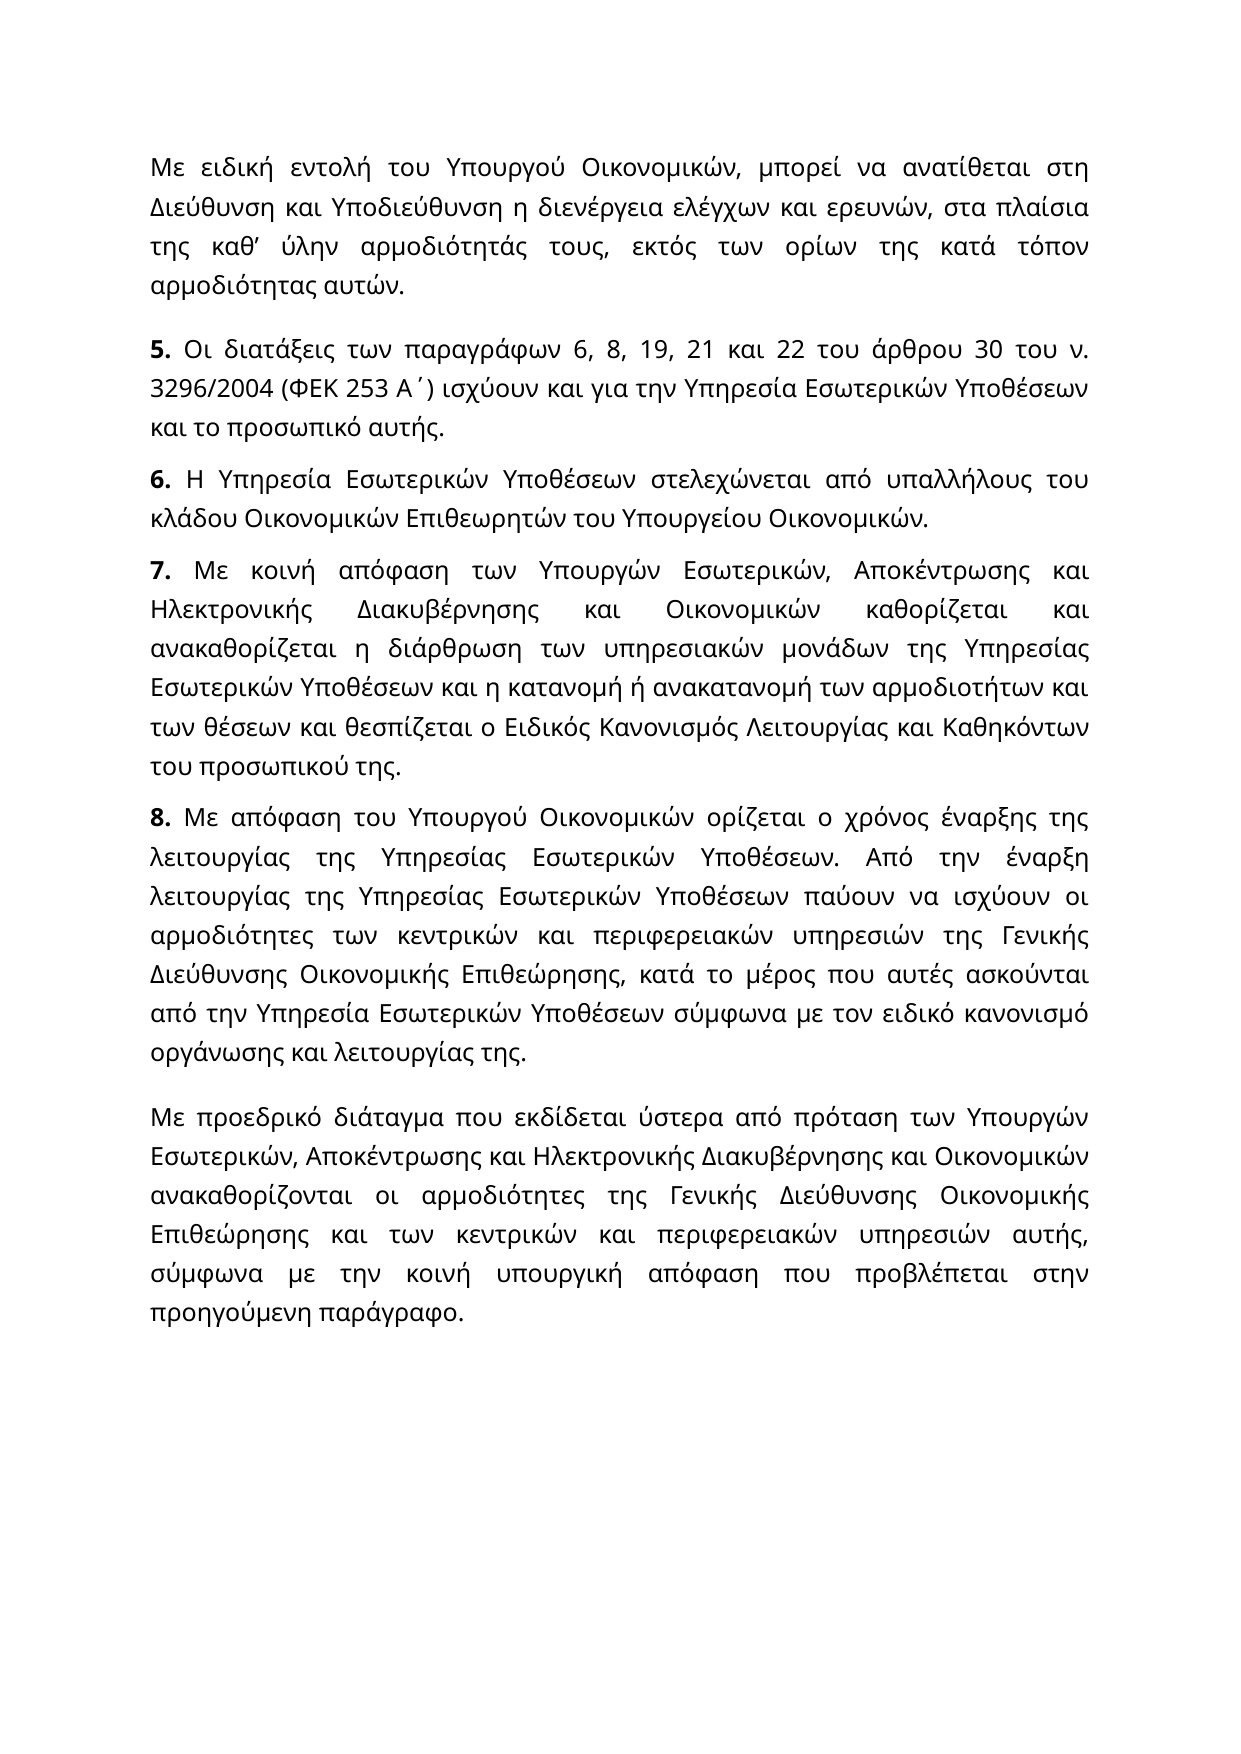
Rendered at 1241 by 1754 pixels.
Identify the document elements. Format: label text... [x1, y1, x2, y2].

text Με προεδρικό διάταγμα που εκδίδεται ύστερα από πρόταση των Υπουργών Εσωτερικών, Αποκέντρωσης και Ηλεκτρονικής Διακυβέρνησης και Οικονομικών ανακαθορίζονται οι αρμοδιότητες της Γενικής Διεύθυνσης Οικονομικής Επιθεώρησης και των κεντρικών και περιφερειακών υπηρεσιών αυτής, σύμφωνα με την κοινή υπουργική απόφαση που προβλέπεται στην προηγούμενη παράγραφο. [150, 1099, 1090, 1329]
text 6. Η Υπηρεσία Εσωτερικών Υποθέσεων στελεχώνεται από υπαλλήλους του κλάδου Οικονομικών Επιθεωρητών του Υπουργείου Οικονομικών. [150, 462, 1090, 535]
text 8. Με απόφαση του Υπουργού Οικονομικών ορίζεται ο χρόνος έναρξης της λειτουργίας της Υπηρεσίας Εσωτερικών Υποθέσεων. Από την έναρξη λειτουργίας της Υπηρεσίας Εσωτερικών Υποθέσεων παύουν να ισχύουν οι αρμοδιότητες των κεντρικών και περιφερειακών υπηρεσιών της Γενικής Διεύθυνσης Οικονομικής Επιθεώρησης, κατά το μέρος που αυτές ασκούνται από την Υπηρεσία Εσωτερικών Υποθέσεων σύμφωνα με τον ειδικό κανονισμό οργάνωσης και λειτουργίας της. [150, 800, 1090, 1069]
text 7. Με κοινή απόφαση των Υπουργών Εσωτερικών, Αποκέντρωσης και Ηλεκτρονικής Διακυβέρνησης και Οικονομικών καθορίζεται και ανακαθορίζεται η διάρθρωση των υπηρεσιακών μονάδων της Υπηρεσίας Εσωτερικών Υποθέσεων και η κατανομή ή ανακατανομή των αρμοδιοτήτων και των θέσεων και θεσπίζεται ο Ειδικός Κανονισμός Λειτουργίας και Καθηκόντων του προσωπικού της. [150, 552, 1090, 782]
text Με ειδική εντολή του Υπουργού Οικονομικών, μπορεί να ανατίθεται στη Διεύθυνση και Υποδιεύθυνση η διενέργεια ελέγχων και ερευνών, στα πλαίσια της καθ’ ύλην αρμοδιότητάς τους, εκτός των ορίων της κατά τόπον αρμοδιότητας αυτών. [150, 150, 1090, 302]
text 5. Οι διατάξεις των παραγράφων 6, 8, 19, 21 και 22 του άρθρου 30 του ν. 3296/2004 (ΦΕΚ 253 Α΄) ισχύουν και για την Υπηρεσία Εσωτερικών Υποθέσεων και το προσωπικό αυτής. [150, 332, 1090, 444]
